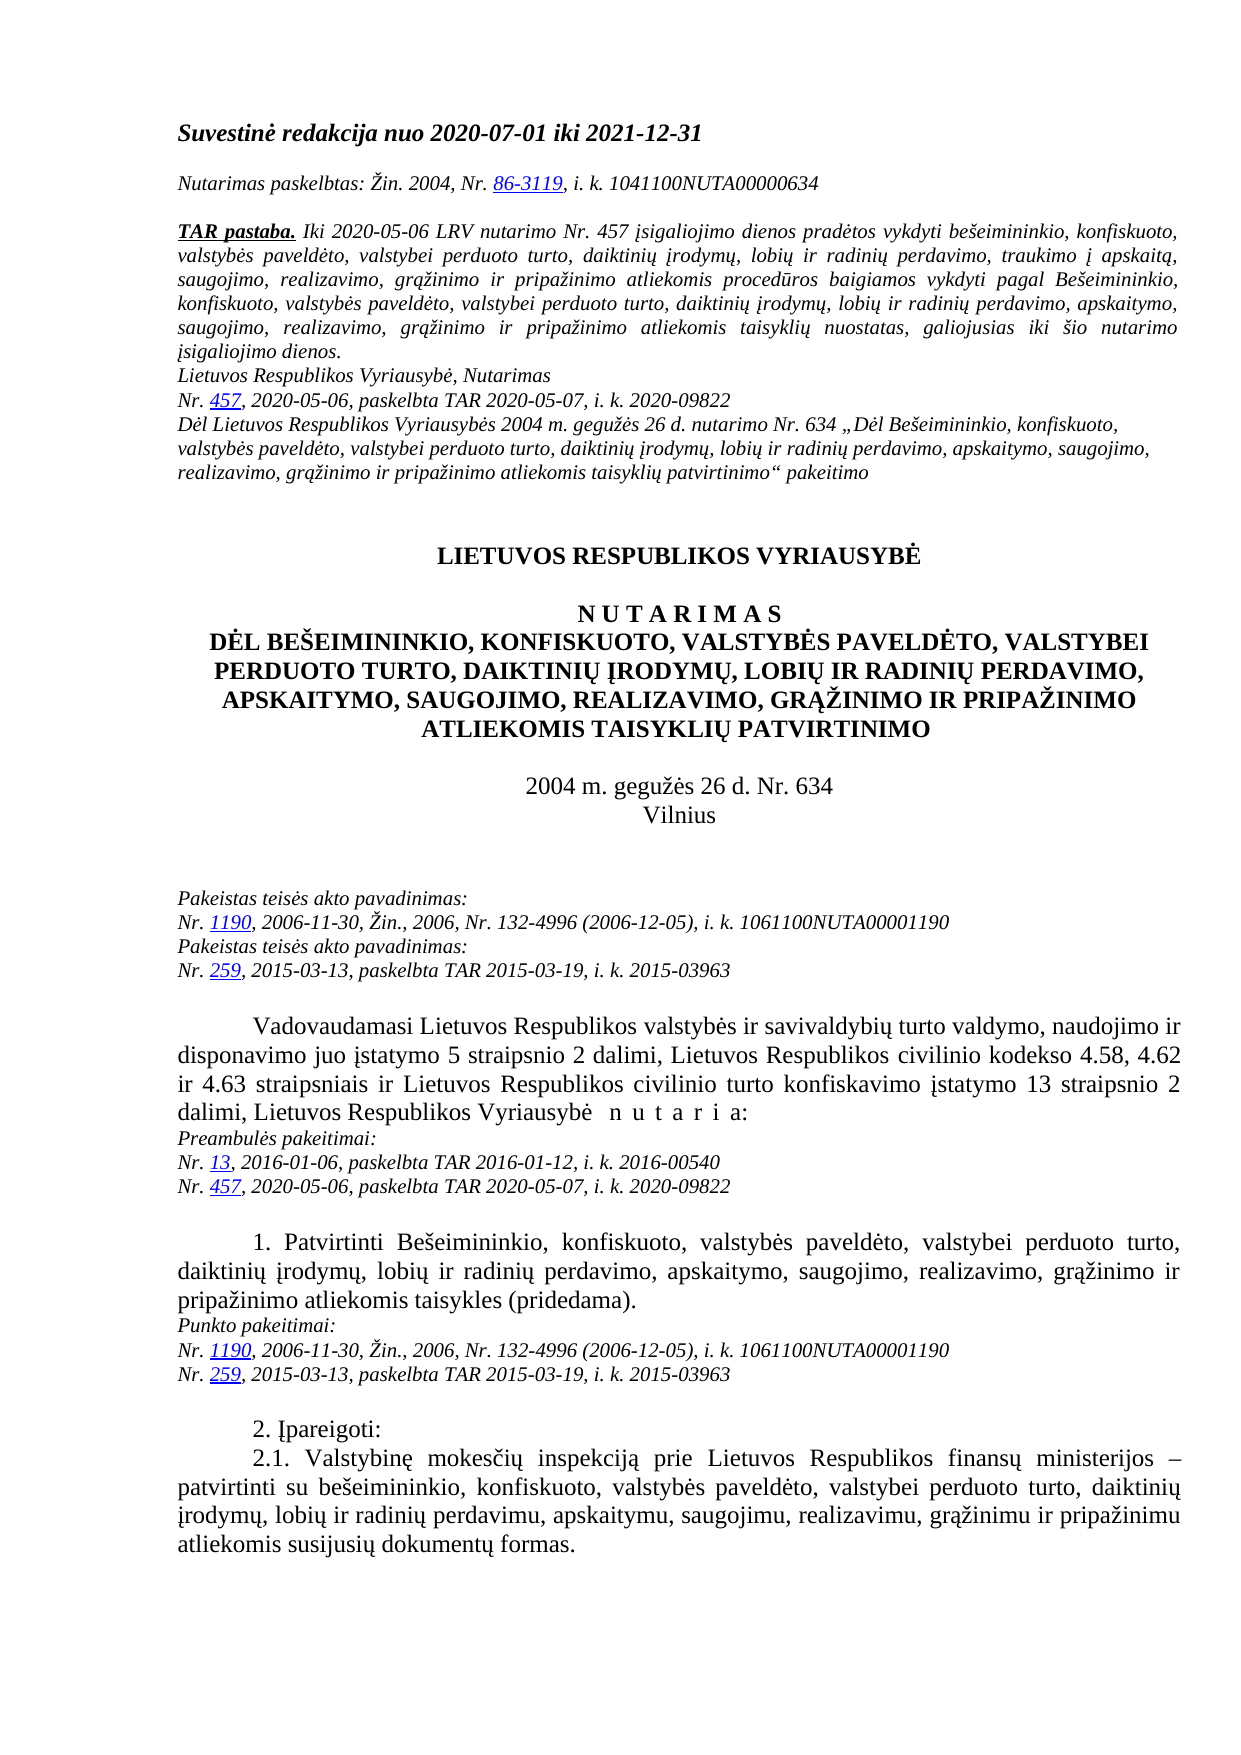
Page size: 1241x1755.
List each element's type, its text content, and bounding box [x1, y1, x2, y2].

text 2.1. Valstybinę mokesčių inspekciją prie Lietuvos Respublikos finansų ministerijos – patvirtinti su bešeimininkio, konfiskuoto, valstybės paveldėto, valstybei perduoto turto, daiktinių įrodymų, lobių ir radinių perdavimu, apskaitymu, saugojimu, realizavimu, grąžinimu ir pripažinimu atliekomis susijusių dokumentų formas. [177, 1443, 1181, 1558]
text Vilnius [177, 800, 1181, 829]
text 2004 m. gegužės 26 d. Nr. 634 [177, 771, 1181, 800]
text Nr. 1190, 2006-11-30, Žin., 2006, Nr. 132-4996 (2006-12-05), i. k. 1061100NUTA00001190 [177, 910, 1181, 934]
text 2. Įpareigoti: [177, 1414, 1181, 1443]
text Pakeistas teisės akto pavadinimas: [177, 934, 1181, 958]
text Dėl Lietuvos Respublikos Vyriausybės 2004 m. gegužės 26 d. nutarimo Nr. 634 „Dėl Bešeimininkio, konfiskuoto, valstybės paveldėto, valstybei perduoto turto, daiktinių įrodymų, lobių ir radinių perdavimo, apskaitymo, saugojimo, realizavimo, grąžinimo ir pripažinimo atliekomis taisyklių patvirtinimo“ pakeitimo [177, 412, 1181, 484]
text N U T A R I M A S [177, 599, 1181, 627]
text Nr. 259, 2015-03-13, paskelbta TAR 2015-03-19, i. k. 2015-03963 [177, 1362, 1181, 1386]
text Nr. 1190, 2006-11-30, Žin., 2006, Nr. 132-4996 (2006-12-05), i. k. 1061100NUTA00001190 [177, 1337, 1181, 1362]
text Suvestinė redakcija nuo 2020-07-01 iki 2021-12-31 [177, 118, 1181, 147]
text DĖL BEŠEIMININKIO, KONFISKUOTO, VALSTYBĖS PAVELDĖTO, VALSTYBEI PERDUOTO TURTO, DAIKTINIŲ ĮRODYMŲ, LOBIŲ IR RADINIŲ PERDAVIMO, APSKAITYMO, SAUGOJIMO, REALIZAVIMO, GRĄŽINIMO IR PRIPAŽINIMO ATLIEKOMIS TAISYKLIŲ PATVIRTINIMO [177, 627, 1181, 742]
text TAR pastaba. Iki 2020-05-06 LRV nutarimo Nr. 457 įsigaliojimo dienos pradėtos vykdyti bešeimininkio, konfiskuoto, valstybės paveldėto, valstybei perduoto turto, daiktinių įrodymų, lobių ir radinių perdavimo, traukimo į apskaitą, saugojimo, realizavimo, grąžinimo ir pripažinimo atliekomis procedūros baigiamos vykdyti pagal Bešeimininkio, konfiskuoto, valstybės paveldėto, valstybei perduoto turto, daiktinių įrodymų, lobių ir radinių perdavimo, apskaitymo, saugojimo, realizavimo, grąžinimo ir pripažinimo atliekomis taisyklių nuostatas, galiojusias iki šio nutarimo įsigaliojimo dienos. [177, 219, 1181, 363]
text Punkto pakeitimai: [177, 1313, 1181, 1337]
text 1. Patvirtinti Bešeimininkio, konfiskuoto, valstybės paveldėto, valstybei perduoto turto, daiktinių įrodymų, lobių ir radinių perdavimo, apskaitymo, saugojimo, realizavimo, grąžinimo ir pripažinimo atliekomis taisykles (pridedama). [177, 1227, 1181, 1313]
text Preambulės pakeitimai: [177, 1126, 1181, 1150]
text Nr. 13, 2016-01-06, paskelbta TAR 2016-01-12, i. k. 2016-00540 [177, 1150, 1181, 1174]
text Pakeistas teisės akto pavadinimas: [177, 886, 1181, 910]
text Nutarimas paskelbtas: Žin. 2004, Nr. 86-3119, i. k. 1041100NUTA00000634 [177, 171, 1181, 195]
text Nr. 457, 2020-05-06, paskelbta TAR 2020-05-07, i. k. 2020-09822 [177, 1174, 1181, 1198]
text Lietuvos Respublikos Vyriausybė, Nutarimas [177, 363, 1181, 387]
text Vadovaudamasi Lietuvos Respublikos valstybės ir savivaldybių turto valdymo, naudojimo ir disponavimo juo įstatymo 5 straipsnio 2 dalimi, Lietuvos Respublikos civilinio kodekso 4.58, 4.62 ir 4.63 straipsniais ir Lietuvos Respublikos civilinio turto konfiskavimo įstatymo 13 straipsnio 2 dalimi, Lietuvos Respublikos Vyriausybė nutaria: [177, 1011, 1181, 1126]
text LIETUVOS RESPUBLIKOS VYRIAUSYBĖ [177, 541, 1181, 570]
text Nr. 259, 2015-03-13, paskelbta TAR 2015-03-19, i. k. 2015-03963 [177, 958, 1181, 982]
text Nr. 457, 2020-05-06, paskelbta TAR 2020-05-07, i. k. 2020-09822 [177, 387, 1181, 412]
